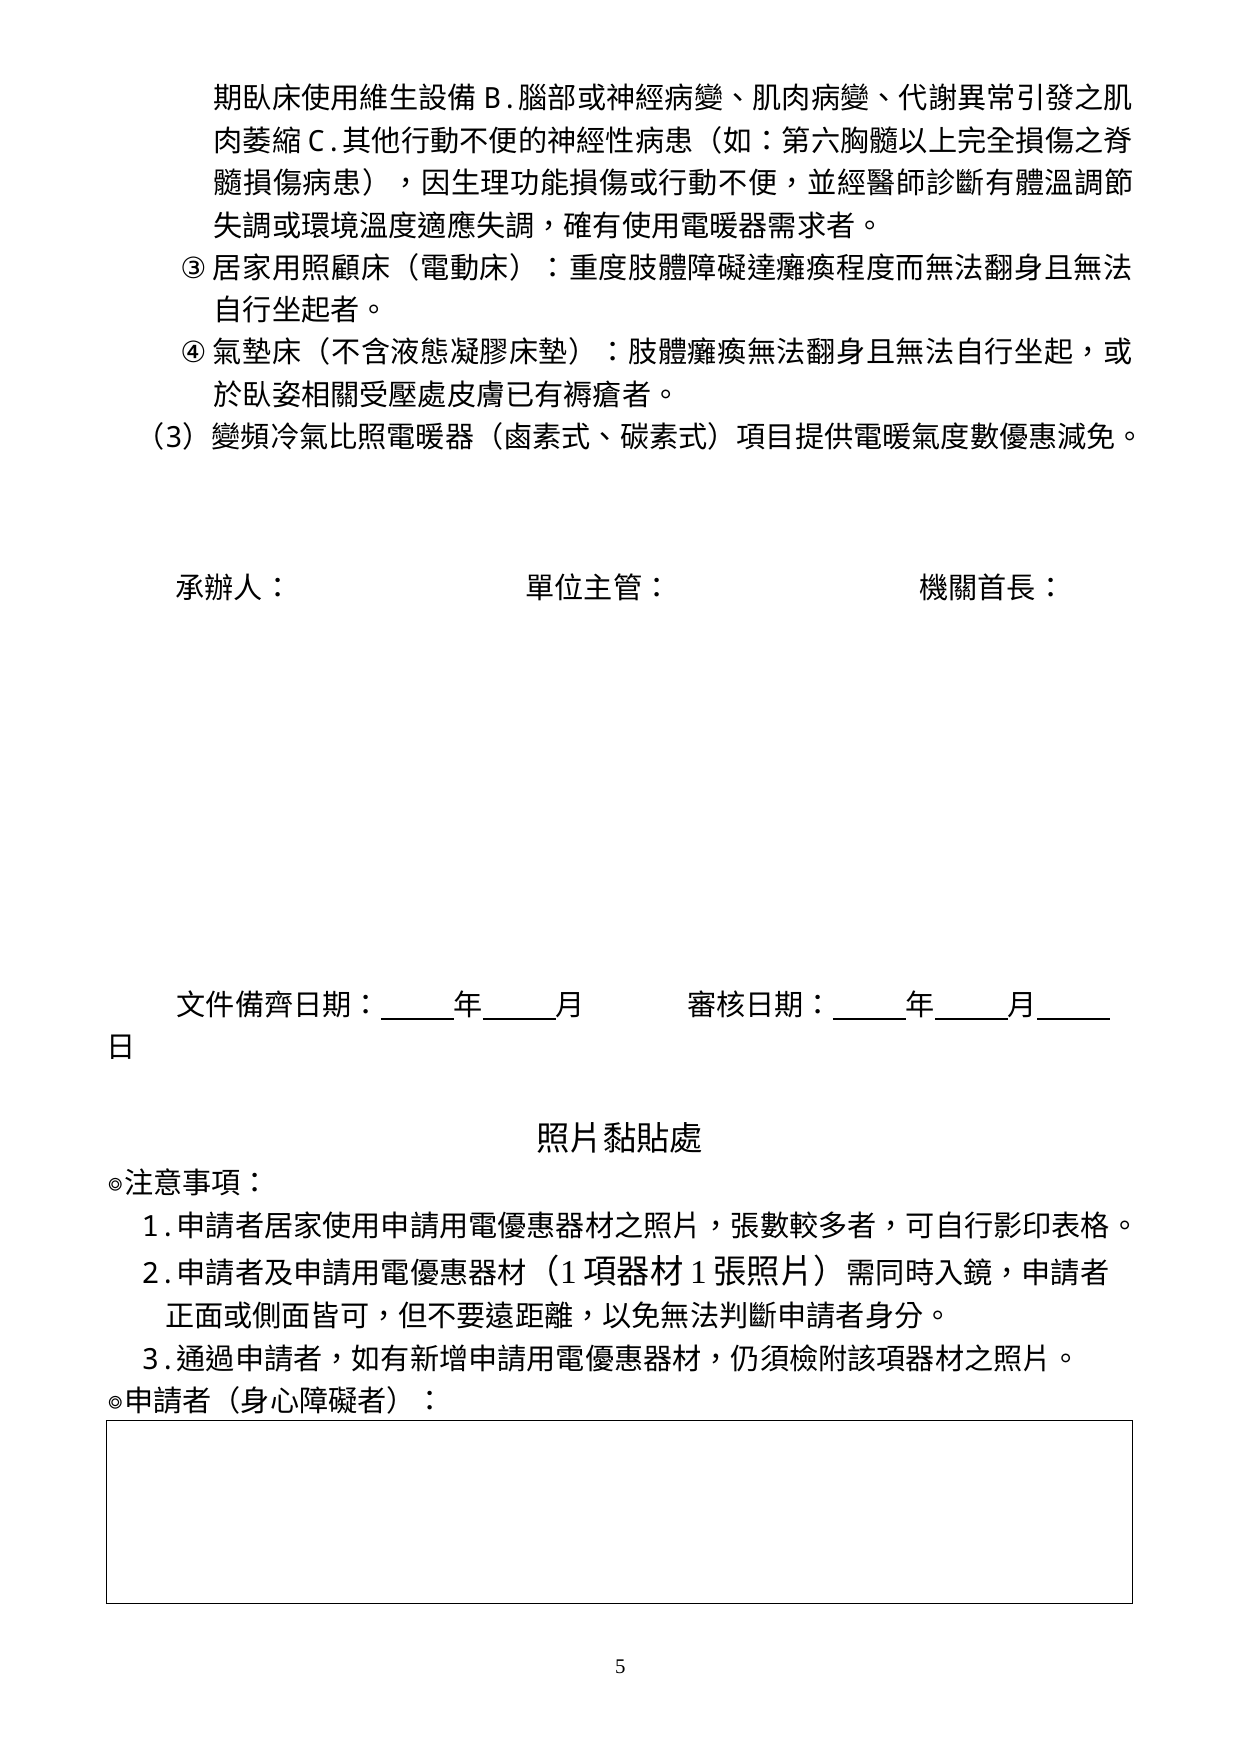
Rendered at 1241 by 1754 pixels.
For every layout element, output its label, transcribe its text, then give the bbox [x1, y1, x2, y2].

text （3）變頻冷氣比照電暖器（鹵素式、碳素式）項目提供電暖氣度數優惠減免。 [136, 414, 1134, 456]
table_header [107, 1421, 1132, 1603]
text ◎申請者（身心障礙者）： [106, 1378, 1133, 1420]
text 照片黏貼處 [106, 1112, 1133, 1160]
text 文件備齊日期： 年 月 審核日期： 年 月 日 [106, 982, 1133, 1066]
text ◎注意事項： [106, 1160, 1133, 1202]
text 1.申請者居家使用申請用電優惠器材之照片，張數較多者，可自行影印表格。 [106, 1202, 1133, 1245]
text ④氣墊床（不含液態凝膠床墊）：肢體癱瘓無法翻身且無法自行坐起，或於臥姿相關受壓處皮膚已有褥瘡者。 [180, 329, 1134, 414]
text 期臥床使用維生設備B.腦部或神經病變、肌肉病變、代謝異常引發之肌肉萎縮C.其他行動不便的神經性病患（如：第六胸髓以上完全損傷之脊髓損傷病患），因生理功能損傷或行動不便，並經醫師診斷有體溫調節失調或環境溫度適應失調，確有使用電暖器需求者。 [180, 75, 1134, 244]
text ③居家用照顧床（電動床）：重度肢體障礙達癱瘓程度而無法翻身且無法自行坐起者。 [180, 244, 1134, 329]
text 2.申請者及申請用電優惠器材（1項器材1張照片）需同時入鏡，申請者正面或側面皆可，但不要遠距離，以免無法判斷申請者身分。 [106, 1245, 1133, 1335]
text 承辦人： 單位主管： 機關首長： [175, 579, 1138, 604]
text 3.通過申請者，如有新增申請用電優惠器材，仍須檢附該項器材之照片。 [106, 1335, 1133, 1378]
